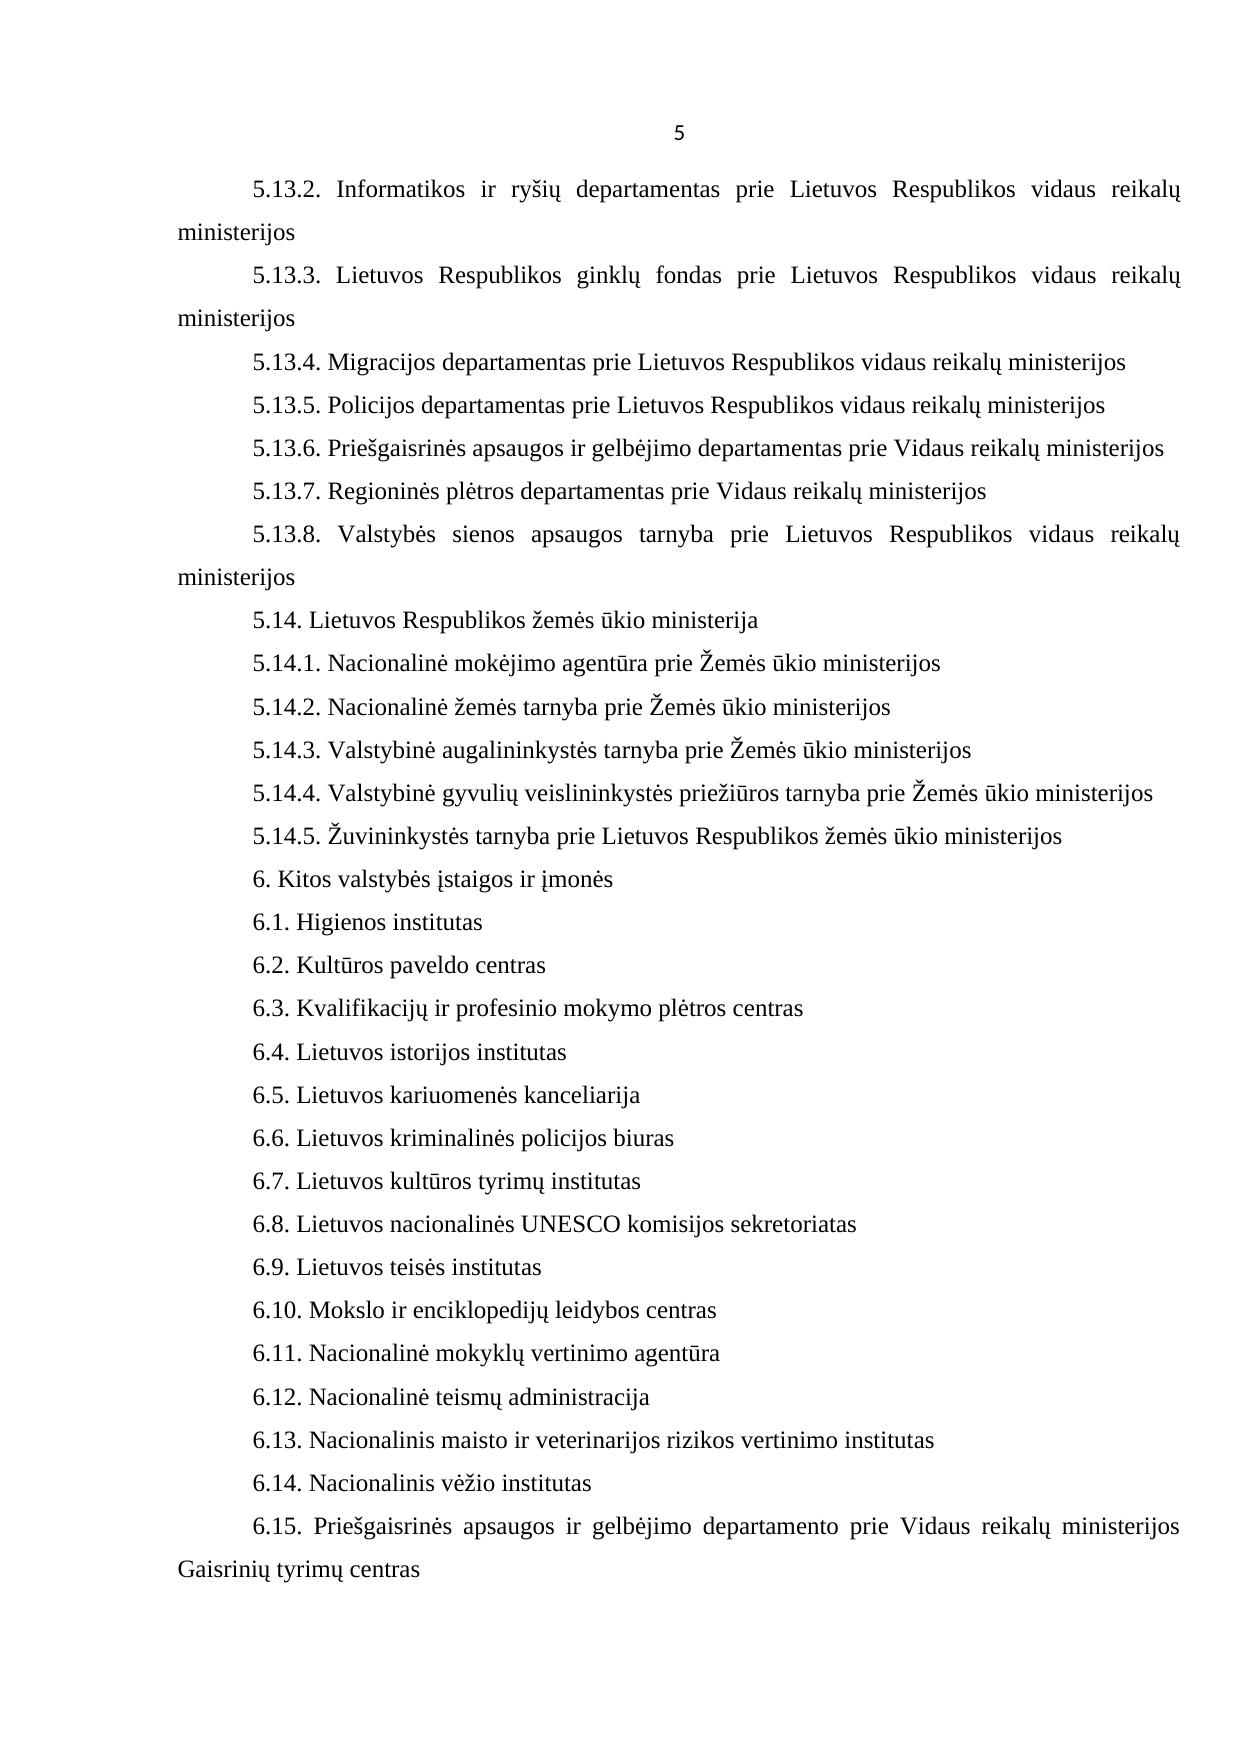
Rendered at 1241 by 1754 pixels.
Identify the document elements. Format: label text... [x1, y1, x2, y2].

text 6.11. Nacionalinė mokyklų vertinimo agentūra [177, 1338, 1181, 1367]
text 5.14.1. Nacionalinė mokėjimo agentūra prie Žemės ūkio ministerijos [177, 648, 1181, 677]
text 6. Kitos valstybės įstaigos ir įmonės [177, 864, 1181, 893]
text 5.13.5. Policijos departamentas prie Lietuvos Respublikos vidaus reikalų ministerijos [177, 390, 1181, 418]
text 6.14. Nacionalinis vėžio institutas [177, 1468, 1181, 1497]
text 6.3. Kvalifikacijų ir profesinio mokymo plėtros centras [177, 993, 1181, 1022]
text 5.14.4. Valstybinė gyvulių veislininkystės priežiūros tarnyba prie Žemės ūkio ministerijos [177, 778, 1181, 807]
text 5.13.7. Regioninės plėtros departamentas prie Vidaus reikalų ministerijos [177, 476, 1181, 505]
text 6.7. Lietuvos kultūros tyrimų institutas [177, 1166, 1181, 1195]
text 6.12. Nacionalinė teismų administracija [177, 1382, 1181, 1410]
text 6.5. Lietuvos kariuomenės kanceliarija [177, 1080, 1181, 1108]
text 5.14. Lietuvos Respublikos žemės ūkio ministerija [177, 605, 1181, 634]
text 6.6. Lietuvos kriminalinės policijos biuras [177, 1123, 1181, 1152]
text 6.9. Lietuvos teisės institutas [177, 1252, 1181, 1281]
text 5.14.5. Žuvininkystės tarnyba prie Lietuvos Respublikos žemės ūkio ministerijos [177, 821, 1181, 850]
text 5.13.3. Lietuvos Respublikos ginklų fondas prie Lietuvos Respublikos vidaus reikalų ministerijos [177, 260, 1181, 332]
text 5.13.2. Informatikos ir ryšių departamentas prie Lietuvos Respublikos vidaus reikalų ministerijos [177, 174, 1181, 246]
text 6.4. Lietuvos istorijos institutas [177, 1037, 1181, 1065]
text 5.14.2. Nacionalinė žemės tarnyba prie Žemės ūkio ministerijos [177, 692, 1181, 720]
text 5.13.4. Migracijos departamentas prie Lietuvos Respublikos vidaus reikalų ministerijos [177, 347, 1181, 375]
text 6.1. Higienos institutas [177, 907, 1181, 936]
text 6.15. Priešgaisrinės apsaugos ir gelbėjimo departamento prie Vidaus reikalų ministerijos Gaisrinių tyrimų centras [177, 1511, 1181, 1583]
text 6.13. Nacionalinis maisto ir veterinarijos rizikos vertinimo institutas [177, 1425, 1181, 1453]
text 6.10. Mokslo ir enciklopedijų leidybos centras [177, 1295, 1181, 1324]
text 6.8. Lietuvos nacionalinės UNESCO komisijos sekretoriatas [177, 1209, 1181, 1238]
text 5.13.6. Priešgaisrinės apsaugos ir gelbėjimo departamentas prie Vidaus reikalų ministerijos [177, 433, 1181, 462]
text 5.13.8. Valstybės sienos apsaugos tarnyba prie Lietuvos Respublikos vidaus reikalų ministerijos [177, 519, 1181, 591]
text 6.2. Kultūros paveldo centras [177, 950, 1181, 979]
text 5.14.3. Valstybinė augalininkystės tarnyba prie Žemės ūkio ministerijos [177, 735, 1181, 763]
